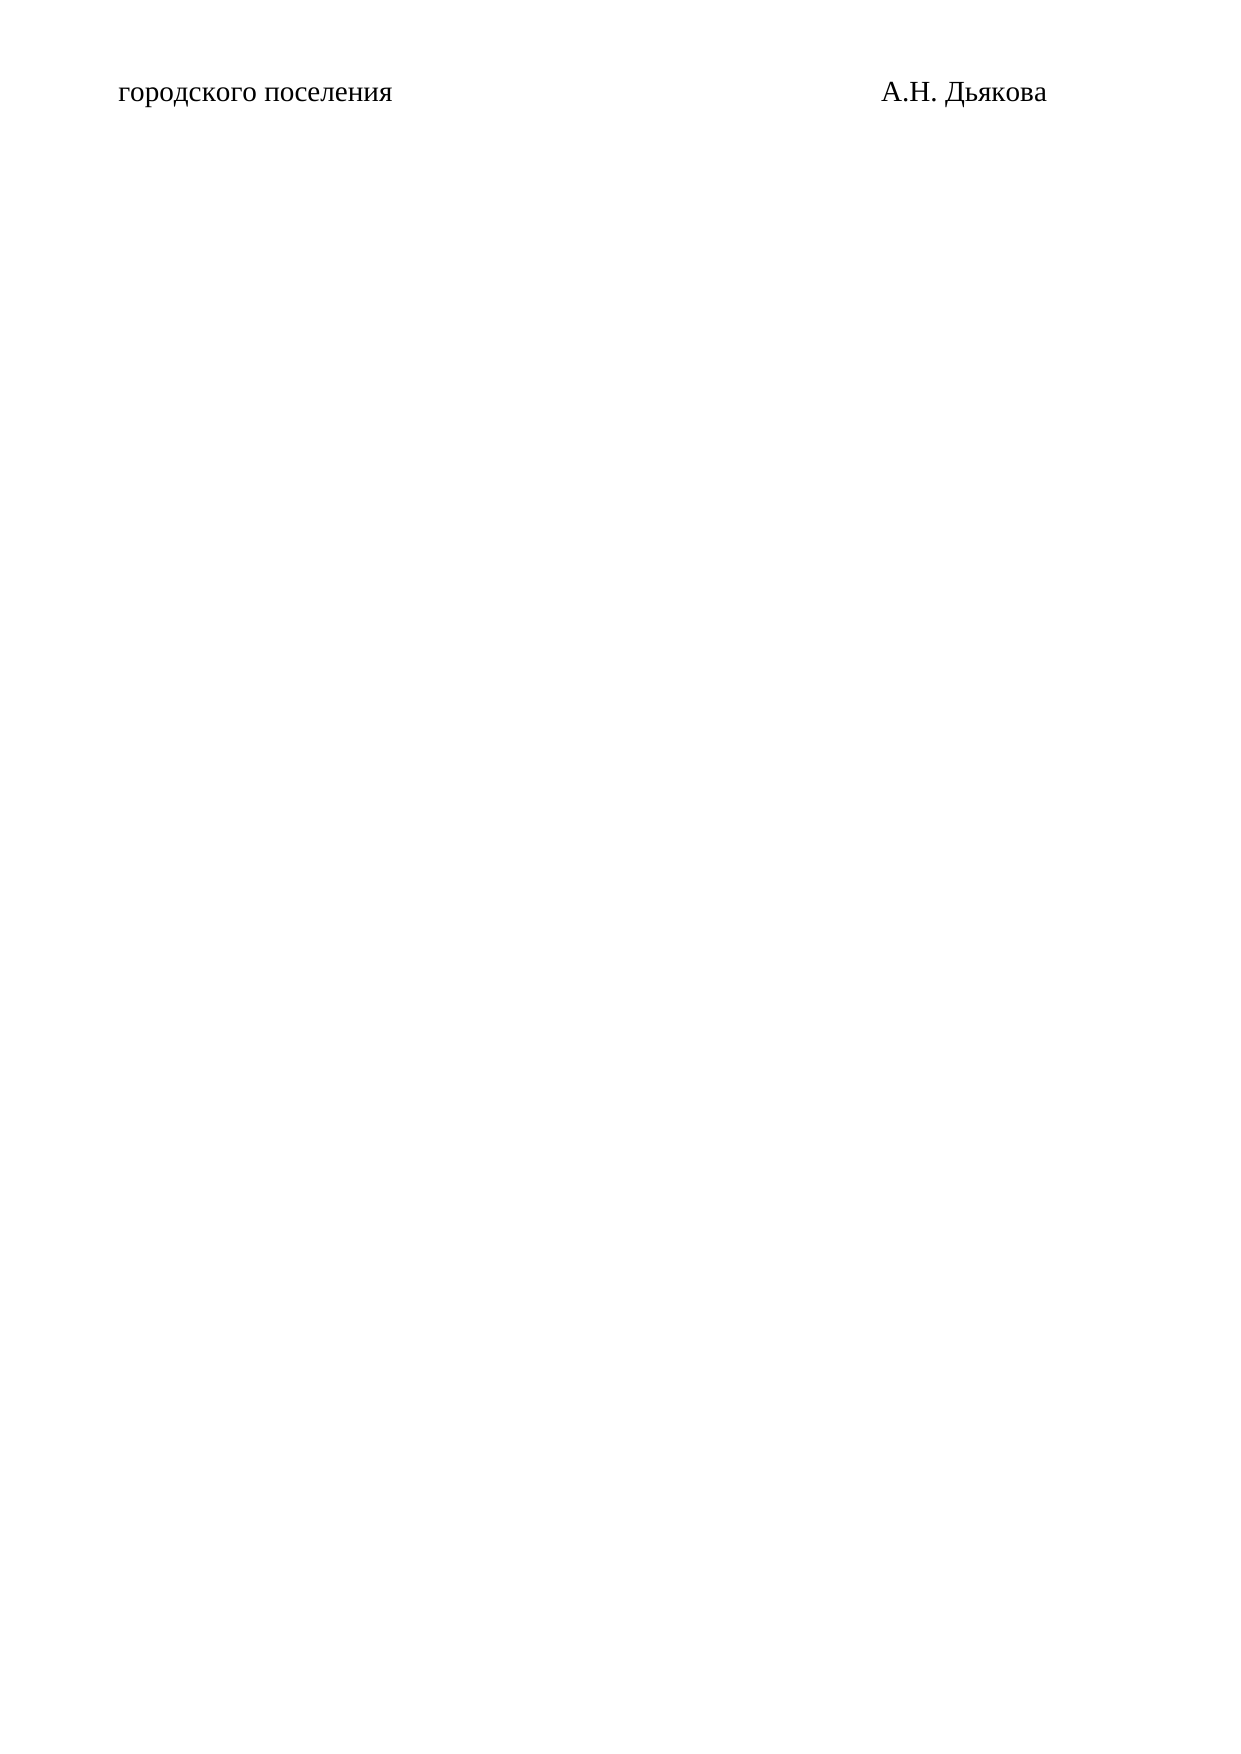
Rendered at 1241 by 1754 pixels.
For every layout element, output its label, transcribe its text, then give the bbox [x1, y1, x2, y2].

text городского поселения А.Н. Дьякова [118, 74, 1181, 107]
